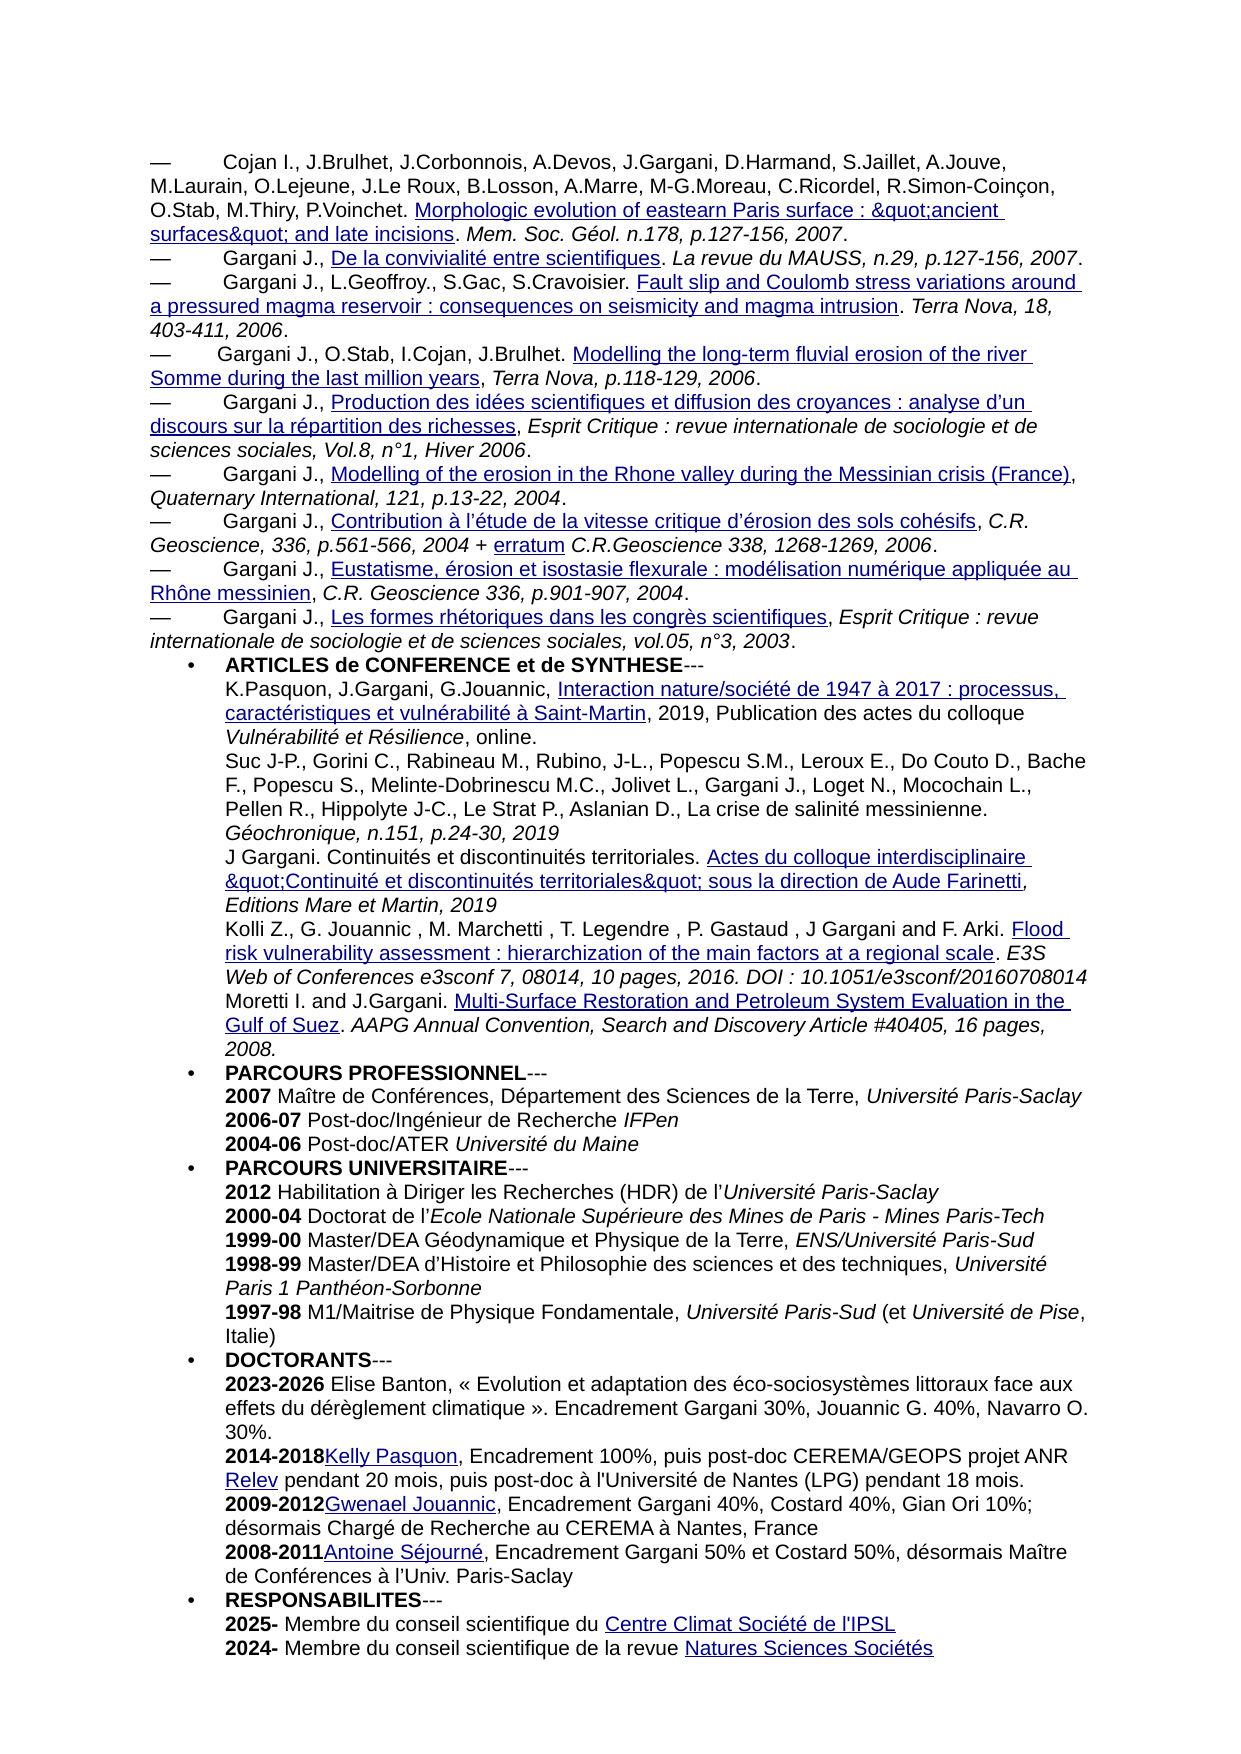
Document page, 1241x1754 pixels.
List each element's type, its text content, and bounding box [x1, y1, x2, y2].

list ARTICLES de CONFERENCE et de SYNTHESE--- [187, 653, 1090, 677]
list 2014-2018Kelly Pasquon, Encadrement 100%, puis post-doc CEREMA/GEOPS projet ANR Relev pendant 20 mois, puis post-doc à l'Université de Nantes (LPG) pendant 18 mois. [187, 1444, 1090, 1492]
list K.Pasquon, J.Gargani, G.Jouannic, Interaction nature/société de 1947 à 2017 : processus, caractéristiques et vulnérabilité à Saint-Martin, 2019, Publication des actes du colloque Vulnérabilité et Résilience, online. [187, 677, 1090, 749]
list 2004-06 Post-doc/ATER Université du Maine [187, 1132, 1090, 1156]
list 1998-99 Master/DEA d’Histoire et Philosophie des sciences et des techniques, Université Paris 1 Panthéon-Sorbonne [187, 1252, 1090, 1300]
list 1997-98 M1/Maitrise de Physique Fondamentale, Université Paris-Sud (et Université de Pise, Italie) [187, 1300, 1090, 1348]
list PARCOURS UNIVERSITAIRE--- [187, 1156, 1090, 1180]
list DOCTORANTS--- [187, 1348, 1090, 1372]
list Moretti I. and J.Gargani. Multi-Surface Restoration and Petroleum System Evaluation in the Gulf of Suez. AAPG Annual Convention, Search and Discovery Article #40405, 16 pages, 2008. [187, 988, 1090, 1060]
list 2000-04 Doctorat de l’Ecole Nationale Supérieure des Mines de Paris - Mines Paris-Tech [187, 1204, 1090, 1228]
list 2007 Maître de Conférences, Département des Sciences de la Terre, Université Paris-Saclay [187, 1084, 1090, 1108]
list 2023-2026 Elise Banton, « Evolution et adaptation des éco-sociosystèmes littoraux face aux effets du dérèglement climatique ». Encadrement Gargani 30%, Jouannic G. 40%, Navarro O. 30%. [187, 1372, 1090, 1444]
list 1999-00 Master/DEA Géodynamique et Physique de la Terre, ENS/Université Paris-Sud [187, 1228, 1090, 1252]
text — Gargani J., Contribution à l’étude de la vitesse critique d’érosion des sols cohésifs, C.R. Geoscience, 336, p.561-566, 2004 + erratum C.R.Geoscience 338, 1268-1269, 2006. [150, 509, 1090, 557]
list 2008-2011Antoine Séjourné, Encadrement Gargani 50% et Costard 50%, désormais Maître de Conférences à l’Univ. Paris-Saclay [187, 1539, 1090, 1587]
text — Gargani J., O.Stab, I.Cojan, J.Brulhet. Modelling the long-term fluvial erosion of the river Somme during the last million years, Terra Nova, p.118-129, 2006. [150, 342, 1090, 389]
list 2025- Membre du conseil scientifique du Centre Climat Société de l'IPSL [187, 1611, 1090, 1635]
list PARCOURS PROFESSIONNEL--- [187, 1060, 1090, 1084]
list RESPONSABILITES--- [187, 1587, 1090, 1611]
text — Cojan I., J.Brulhet, J.Corbonnois, A.Devos, J.Gargani, D.Harmand, S.Jaillet, A.Jouve, M.Laurain, O.Lejeune, J.Le Roux, B.Losson, A.Marre, M-G.Moreau, C.Ricordel, R.Simon-Coinçon, O.Stab, M.Thiry, P.Voinchet. Morphologic evolution of eastearn Paris surface : &quot;ancient surfaces&quot; and late incisions. Mem. Soc. Géol. n.178, p.127-156, 2007. [150, 150, 1090, 246]
list Kolli Z., G. Jouannic , M. Marchetti , T. Legendre , P. Gastaud , J Gargani and F. Arki. Flood risk vulnerability assessment : hierarchization of the main factors at a regional scale. E3S Web of Conferences e3sconf 7, 08014, 10 pages, 2016. DOI : 10.1051/e3sconf/20160708014 [187, 917, 1090, 988]
list 2024- Membre du conseil scientifique de la revue Natures Sciences Sociétés [187, 1635, 1090, 1659]
list Suc J-P., Gorini C., Rabineau M., Rubino, J-L., Popescu S.M., Leroux E., Do Couto D., Bache F., Popescu S., Melinte-Dobrinescu M.C., Jolivet L., Gargani J., Loget N., Mocochain L., Pellen R., Hippolyte J-C., Le Strat P., Aslanian D., La crise de salinité messinienne. Géochronique, n.151, p.24-30, 2019 [187, 749, 1090, 845]
list J Gargani. Continuités et discontinuités territoriales. Actes du colloque interdisciplinaire &quot;Continuité et discontinuités territoriales&quot; sous la direction de Aude Farinetti, Editions Mare et Martin, 2019 [187, 845, 1090, 917]
text — Gargani J., Production des idées scientifiques et diffusion des croyances : analyse d’un discours sur la répartition des richesses, Esprit Critique : revue internationale de sociologie et de sciences sociales, Vol.8, n°1, Hiver 2006. [150, 389, 1090, 461]
text — Gargani J., Modelling of the erosion in the Rhone valley during the Messinian crisis (France), Quaternary International, 121, p.13-22, 2004. [150, 461, 1090, 509]
list 2012 Habilitation à Diriger les Recherches (HDR) de l’Université Paris-Saclay [187, 1180, 1090, 1204]
text — Gargani J., Les formes rhétoriques dans les congrès scientifiques, Esprit Critique : revue internationale de sociologie et de sciences sociales, vol.05, n°3, 2003. [150, 605, 1090, 653]
text — Gargani J., De la convivialité entre scientifiques. La revue du MAUSS, n.29, p.127-156, 2007. [150, 246, 1090, 270]
text — Gargani J., Eustatisme, érosion et isostasie flexurale : modélisation numérique appliquée au Rhône messinien, C.R. Geoscience 336, p.901-907, 2004. [150, 557, 1090, 605]
list 2006-07 Post-doc/Ingénieur de Recherche IFPen [187, 1108, 1090, 1132]
text — Gargani J., L.Geoffroy., S.Gac, S.Cravoisier. Fault slip and Coulomb stress variations around a pressured magma reservoir : consequences on seismicity and magma intrusion. Terra Nova, 18, 403-411, 2006. [150, 270, 1090, 342]
list 2009-2012Gwenael Jouannic, Encadrement Gargani 40%, Costard 40%, Gian Ori 10%; désormais Chargé de Recherche au CEREMA à Nantes, France [187, 1492, 1090, 1539]
